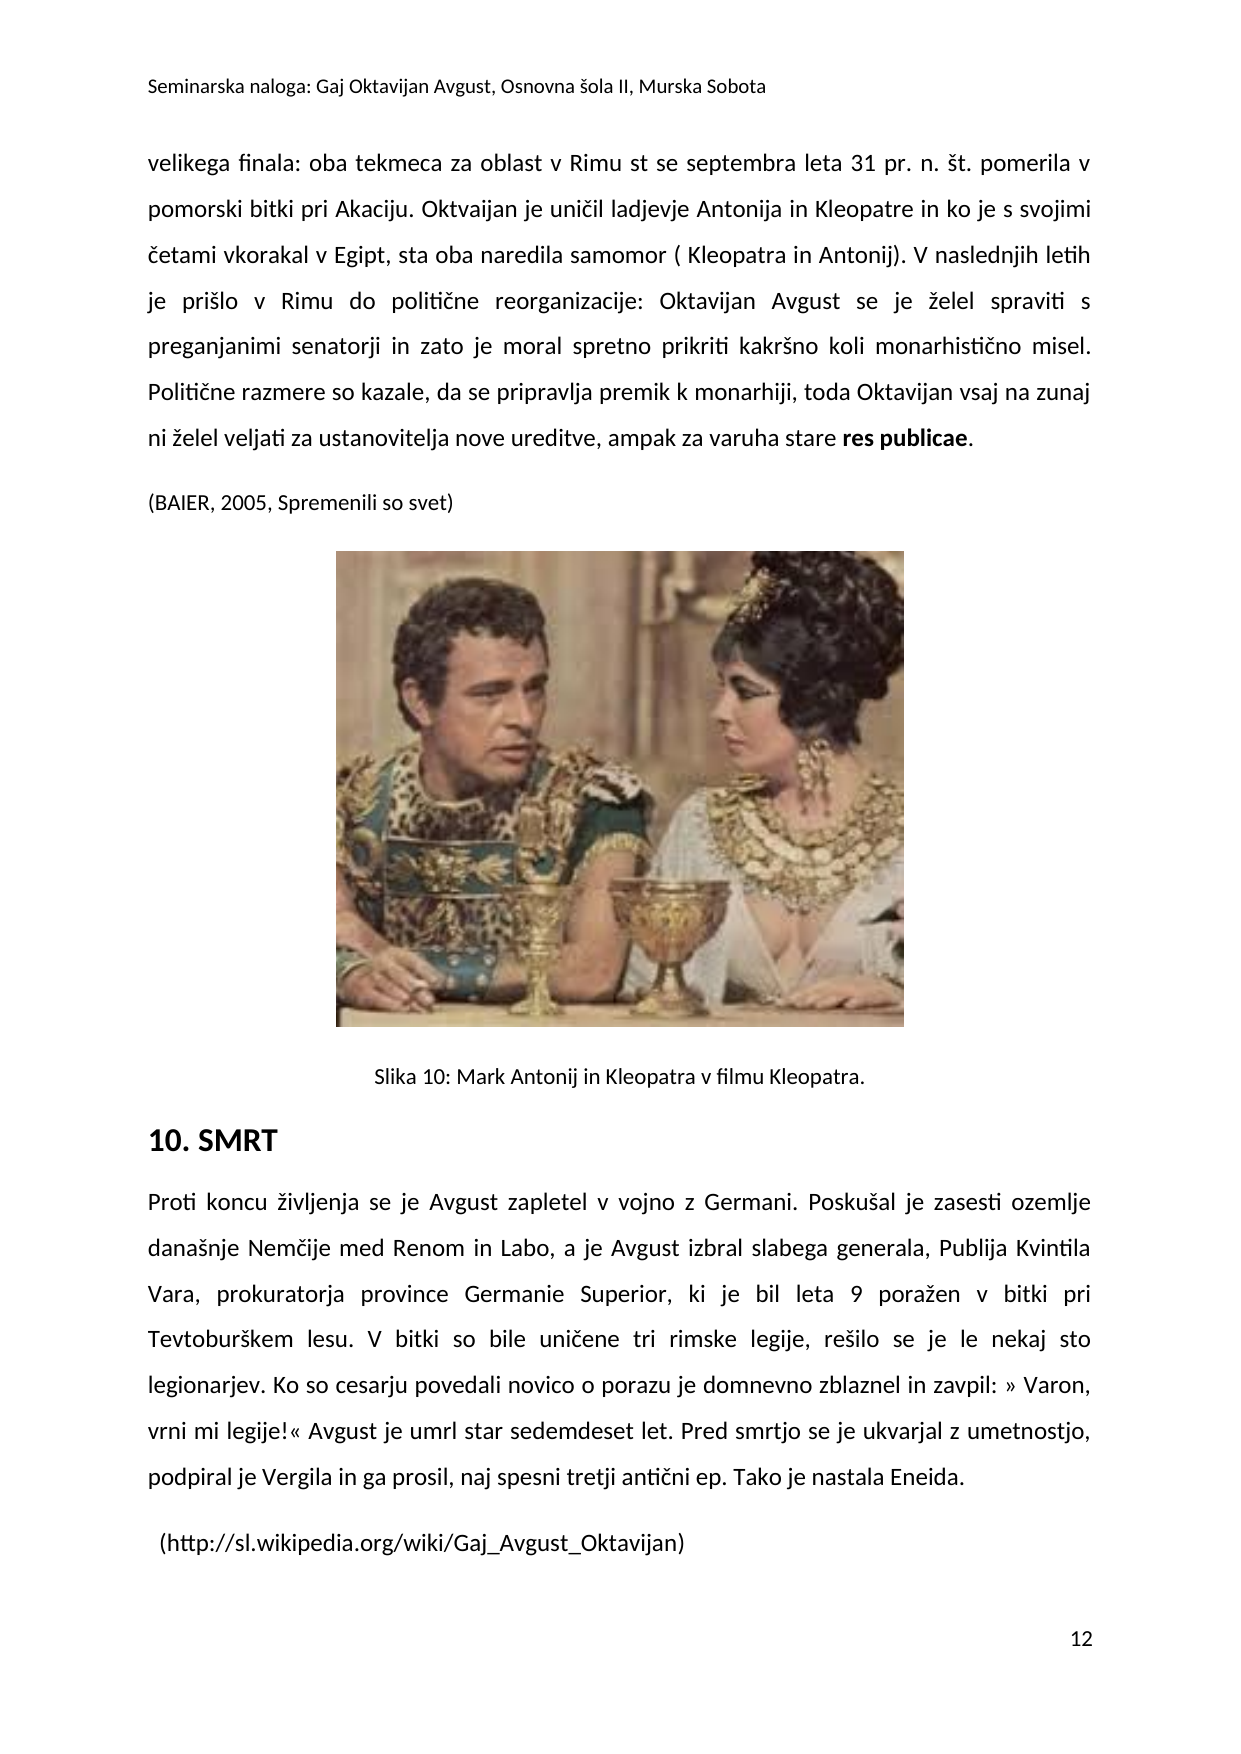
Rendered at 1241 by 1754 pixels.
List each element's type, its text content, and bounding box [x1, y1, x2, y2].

picture [336, 551, 904, 1027]
text (http://sl.wikipedia.org/wiki/Gaj_Avgust_Oktavijan) [148, 1527, 1093, 1558]
subtitle 10. SMRT [148, 1119, 1093, 1160]
text velikega finala: oba tekmeca za oblast v Rimu st se septembra leta 31 pr. n. št. pomerila v pomorski bitki pri Akaciju. Oktvaijan je uničil ladjevje Antonija in Kleopatre in ko je s svojimi četami vkorakal v Egipt, sta oba naredila samomor ( Kleopatra in Antonij). V naslednjih letih je prišlo v Rimu do politične reorganizacije: Oktavijan Avgust se je želel spraviti s preganjanimi senatorji in zato je moral spretno prikriti kakršno koli monarhistično misel. Politične razmere so kazale, da se pripravlja premik k monarhiji, toda Oktavijan vsaj na zunaj ni želel veljati za ustanovitelja nove ureditve, ampak za varuha stare res publicae. [148, 148, 1093, 452]
text Slika 10: Mark Antonij in Kleopatra v filmu Kleopatra. [148, 1062, 1093, 1090]
text (BAIER, 2005, Spremenili so svet) [148, 488, 1093, 517]
text Proti koncu življenja se je Avgust zapletel v vojno z Germani. Poskušal je zasesti ozemlje današnje Nemčije med Renom in Labo, a je Avgust izbral slabega generala, Publija Kvintila Vara, prokuratorja province Germanie Superior, ki je bil leta 9 poražen v bitki pri Tevtoburškem lesu. V bitki so bile uničene tri rimske legije, rešilo se je le nekaj sto legionarjev. Ko so cesarju povedali novico o porazu je domnevno zblaznel in zavpil: » Varon, vrni mi legije!« Avgust je umrl star sedemdeset let. Pred smrtjo se je ukvarjal z umetnostjo, podpiral je Vergila in ga prosil, naj spesni tretji antični ep. Tako je nastala Eneida. [148, 1186, 1093, 1491]
